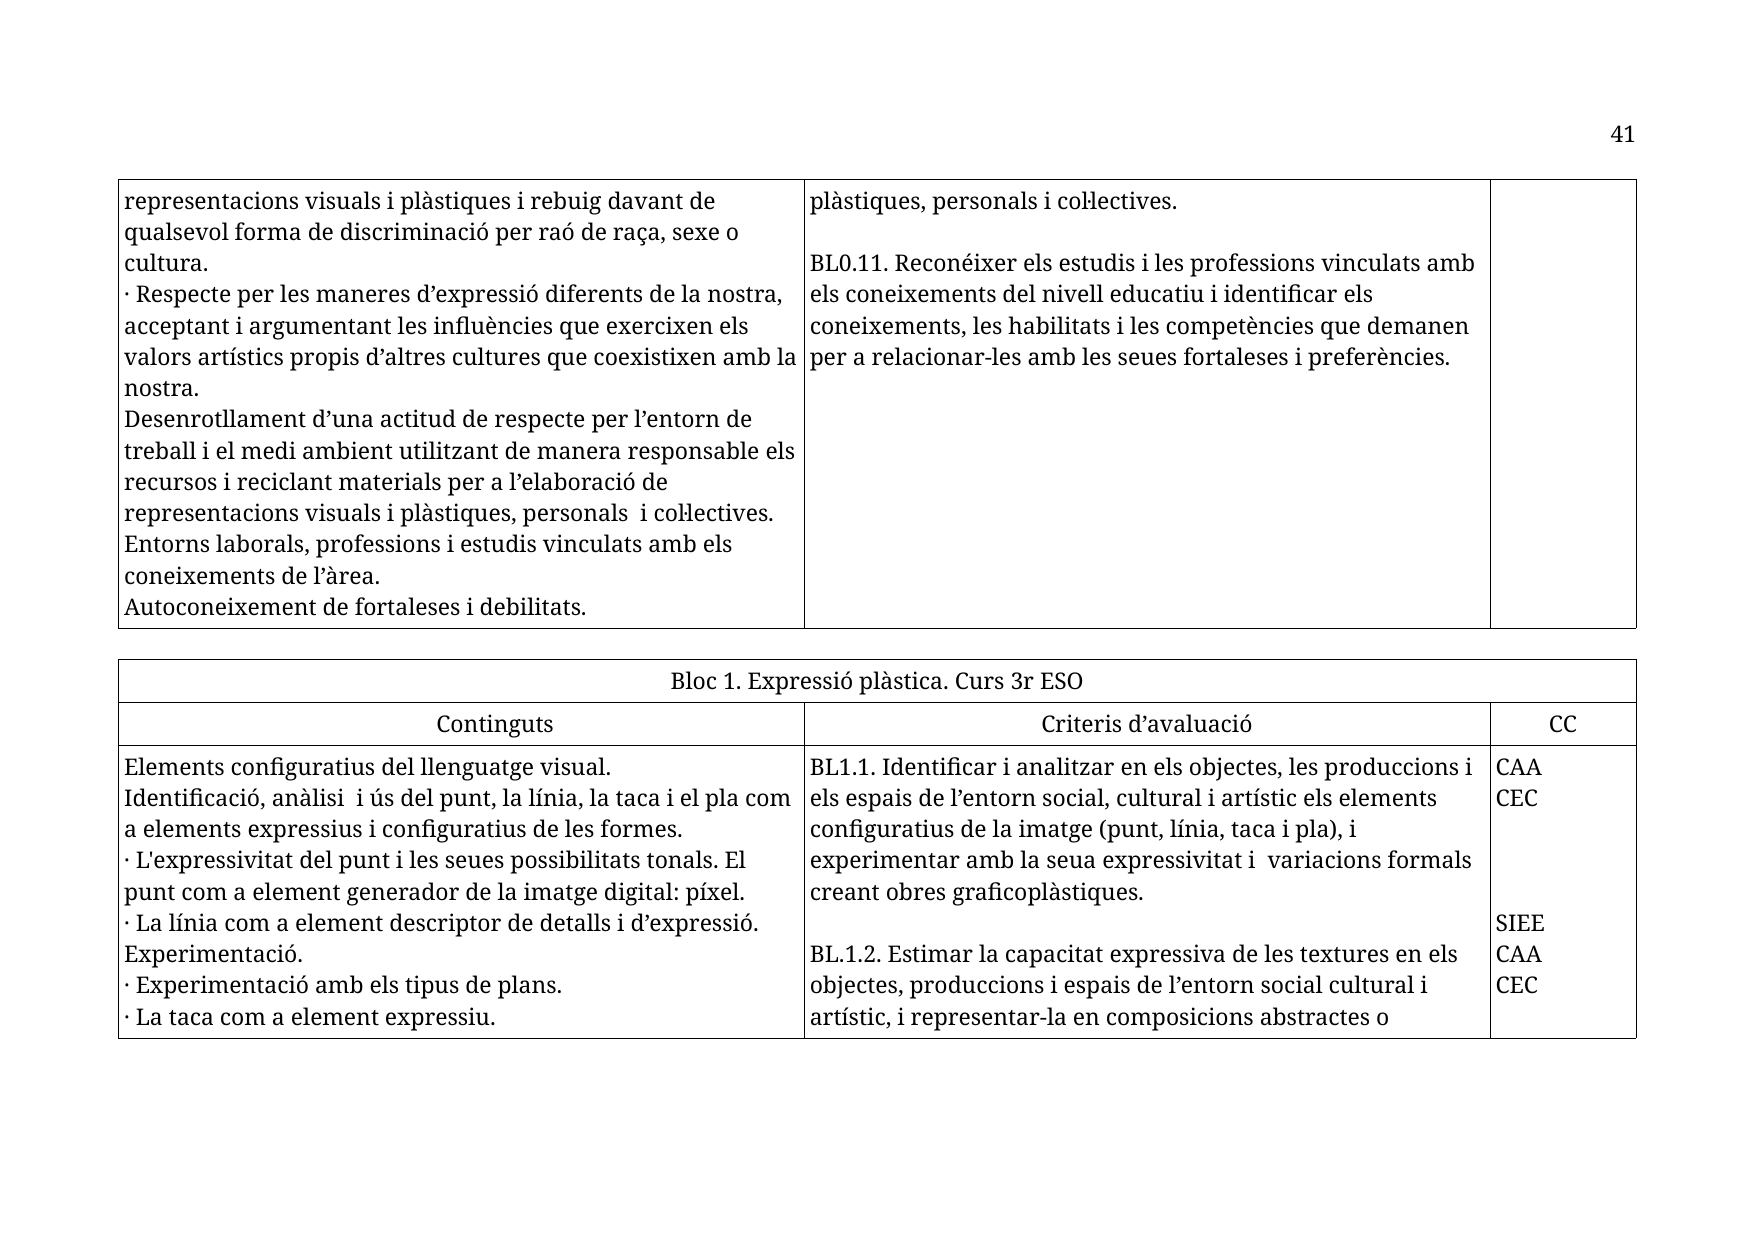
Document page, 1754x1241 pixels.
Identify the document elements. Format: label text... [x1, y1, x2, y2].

table_cell CAA CEC SIEE CAA CEC [1491, 746, 1636, 1038]
table_cell Criteris d’avaluació [805, 703, 1490, 745]
table_cell BL1.1. Identificar i analitzar en els objectes, les produccions i els espais de l’entorn social, cultural i artístic els elements configuratius de la imatge (punt, línia, taca i pla), i experimentar amb la seua expressivitat i variacions formals creant obres graficoplàstiques. BL.1.2. Estimar la capacitat expressiva de les textures en els objectes, produccions i espais de l’entorn social cultural i artístic, i representar-la en composicions abstractes o [805, 746, 1490, 1038]
table_cell representacions visuals i plàstiques i rebuig davant de qualsevol forma de discriminació per raó de raça, sexe o cultura. · Respecte per les maneres d’expressió diferents de la nostra, acceptant i argumentant les influències que exercixen els valors artístics propis d’altres cultures que coexistixen amb la nostra. Desenrotllament d’una actitud de respecte per l’entorn de treball i el medi ambient utilitzant de manera responsable els recursos i reciclant materials per a l’elaboració de representacions visuals i plàstiques, personals i col·lectives. Entorns laborals, professions i estudis vinculats amb els coneixements de l’àrea. Autoconeixement de fortaleses i debilitats. [119, 180, 804, 628]
table_header Bloc 1. Expressió plàstica. Curs 3r ESO [119, 660, 1636, 702]
table_cell CC [1491, 703, 1636, 745]
table_cell plàstiques, personals i col·lectives. BL0.11. Reconéixer els estudis i les professions vinculats amb els coneixements del nivell educatiu i identificar els coneixements, les habilitats i les competències que demanen per a relacionar-les amb les seues fortaleses i preferències. [805, 180, 1490, 628]
table_cell Continguts [119, 703, 804, 745]
table_cell [1491, 180, 1636, 628]
table_cell Elements configuratius del llenguatge visual. Identificació, anàlisi i ús del punt, la línia, la taca i el pla com a elements expressius i configuratius de les formes. · L'expressivitat del punt i les seues possibilitats tonals. El punt com a element generador de la imatge digital: píxel. · La línia com a element descriptor de detalls i d’expressió. Experimentació. · Experimentació amb els tipus de plans. · La taca com a element expressiu. [119, 746, 804, 1038]
